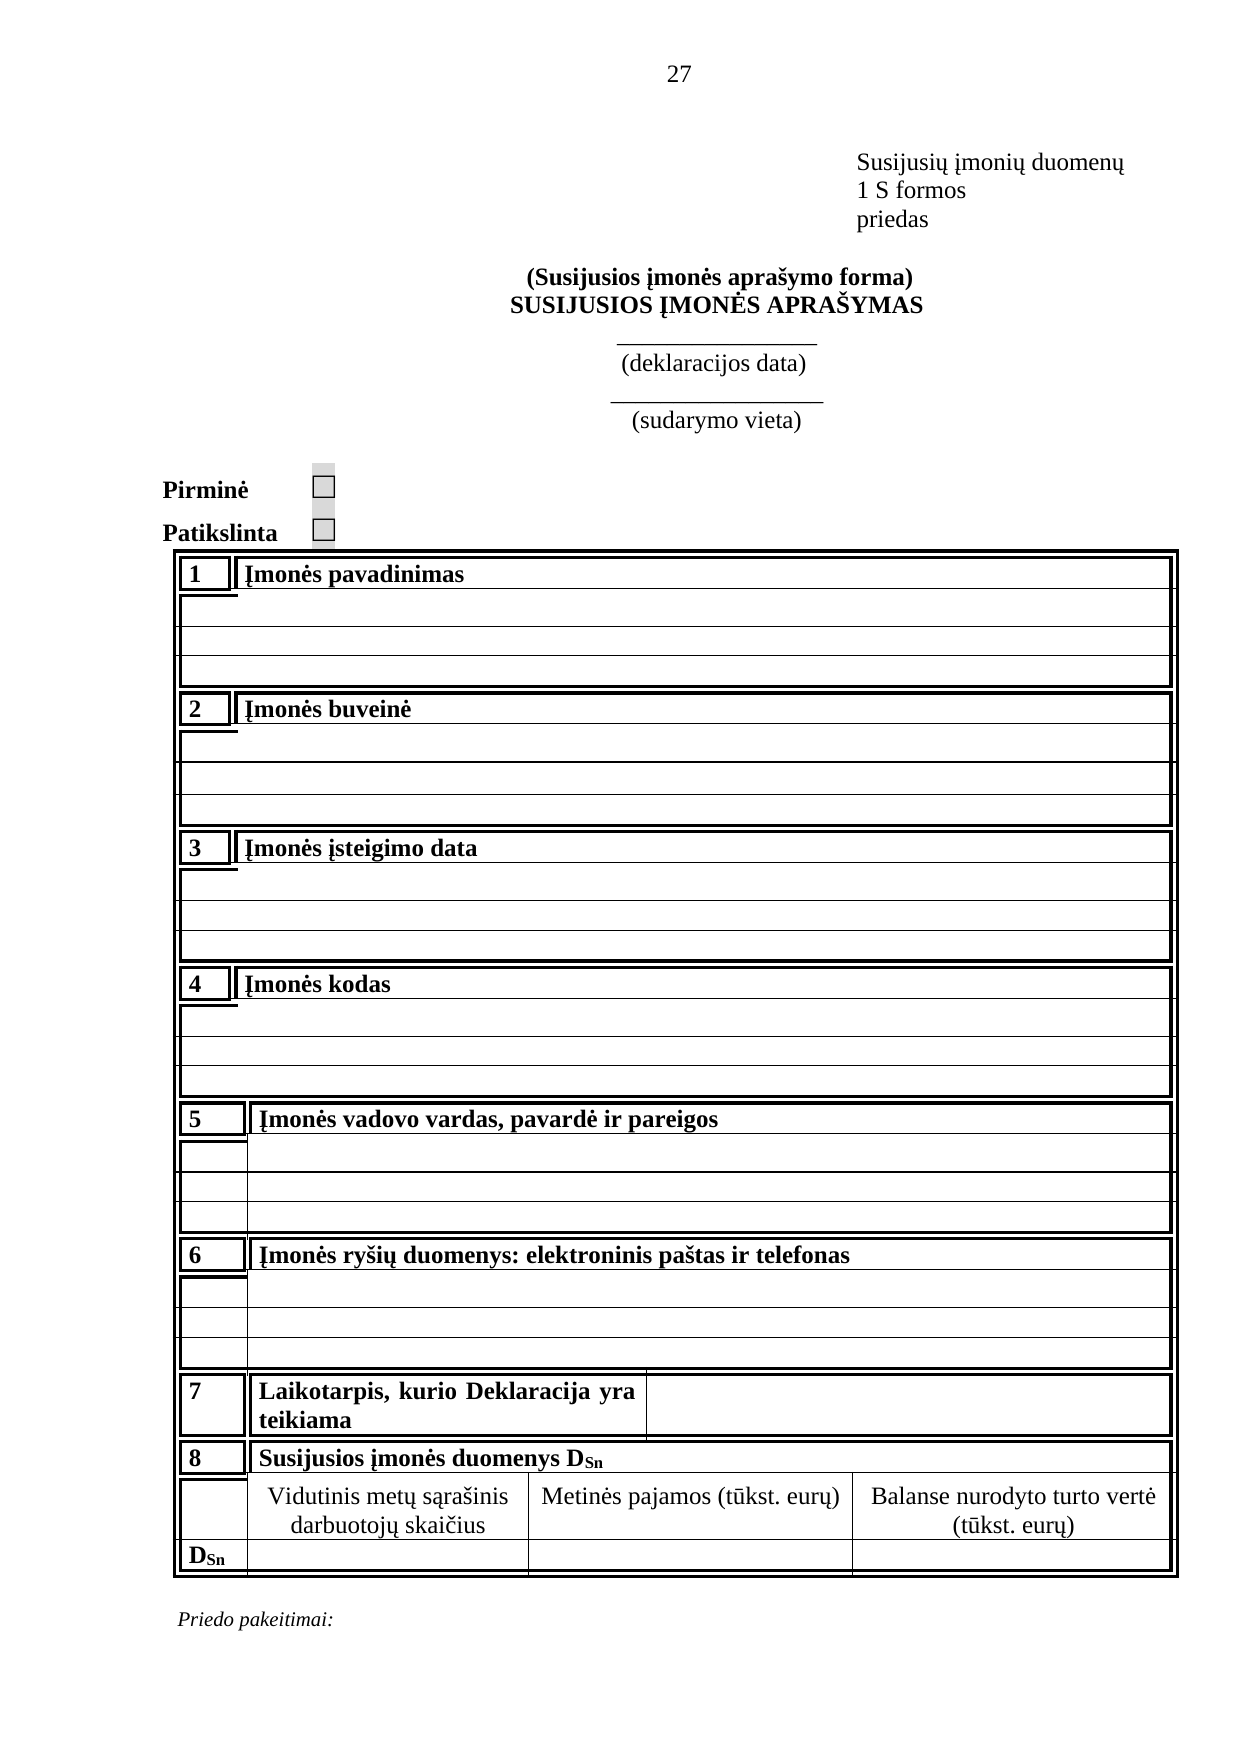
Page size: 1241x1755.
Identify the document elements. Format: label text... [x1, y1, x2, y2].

table_cell [182, 1279, 247, 1307]
table_cell Įmonės kodas [233, 959, 1174, 997]
table_cell [182, 1481, 247, 1539]
table_header 1 [177, 553, 233, 587]
table_cell 7 [177, 1367, 247, 1434]
text (Susijusios įmonės aprašymo forma) [177, 262, 1181, 291]
text (sudarymo vieta) [177, 406, 1181, 434]
table_cell Įmonės buveinė [233, 685, 1174, 723]
table_cell Vidutinis metų sąrašinis darbuotojų skaičius [248, 1473, 528, 1539]
text SUSIJUSIOS ĮMONĖS APRAŠYMAS [177, 291, 1181, 319]
table_cell [177, 1472, 247, 1539]
table_cell Įmonės vadovo vardas, pavardė ir pareigos [248, 1095, 1174, 1133]
text (deklaracijos data) [177, 348, 1181, 377]
table_cell [177, 998, 1169, 1036]
text _________________ [177, 377, 1181, 406]
table_cell 3 [177, 824, 233, 862]
text Priedo pakeitimai: [177, 1607, 1181, 1631]
table_cell [177, 862, 1169, 900]
table_cell 4 [177, 959, 233, 997]
text 1 S formos [856, 176, 1181, 204]
table_header Įmonės pavadinimas [233, 553, 1174, 587]
table_cell [182, 931, 1169, 959]
table_cell Susijusios įmonės duomenys DSn [252, 1443, 1169, 1472]
table_cell 6 [177, 1231, 247, 1269]
table_cell [529, 1540, 852, 1568]
table_cell [182, 1308, 247, 1337]
table_cell Įmonės ryšių duomenys: elektroninis paštas ir telefonas [248, 1231, 1174, 1269]
table_cell [182, 1338, 247, 1367]
table_cell Įmonės įsteigimo data [233, 824, 1174, 862]
table_cell [182, 1173, 247, 1201]
table_cell [248, 1173, 1169, 1201]
table_cell Balanse nurodyto turto vertė (tūkst. eurų) [853, 1473, 1169, 1539]
table_cell [177, 588, 1169, 626]
table_cell Susijusios įmonės duomenys DSn [248, 1434, 646, 1472]
text Patikslinta □ [162, 506, 1181, 549]
table_cell [182, 1066, 1169, 1095]
table_cell [182, 656, 1169, 685]
table_cell [182, 1143, 247, 1171]
table_cell 8 [177, 1434, 247, 1472]
table_cell [647, 1376, 1169, 1434]
table_cell [182, 795, 1169, 823]
table_cell [182, 627, 1169, 655]
table_cell [177, 723, 1169, 761]
table_cell [248, 1270, 1169, 1307]
table_cell [177, 1133, 247, 1171]
table_cell 5 [177, 1095, 247, 1133]
text priedas [856, 204, 1181, 233]
table_cell [248, 1338, 1169, 1367]
table_cell [182, 763, 1169, 794]
table_cell Metinės pajamos (tūkst. eurų) [529, 1473, 852, 1539]
table_cell [182, 1202, 247, 1231]
table_cell [248, 1134, 1169, 1171]
table_cell 2 [177, 685, 233, 723]
table_cell [177, 1269, 247, 1307]
table_cell [182, 901, 1169, 929]
text ________________ [177, 319, 1181, 348]
text Susijusių įmonių duomenų [856, 147, 1181, 176]
table_cell [182, 1037, 1169, 1065]
text Pirminė □ [162, 463, 1181, 506]
table_cell [647, 1367, 1174, 1434]
table_cell DSn [182, 1540, 247, 1568]
table_cell Laikotarpis, kurio Deklaracija yra teikiama [248, 1370, 646, 1434]
table_cell [248, 1308, 1169, 1337]
table_cell Susijusios įmonės duomenys DSn [647, 1434, 1174, 1472]
table_cell [248, 1202, 1169, 1231]
table_cell [853, 1540, 1169, 1568]
table_cell [248, 1540, 528, 1568]
